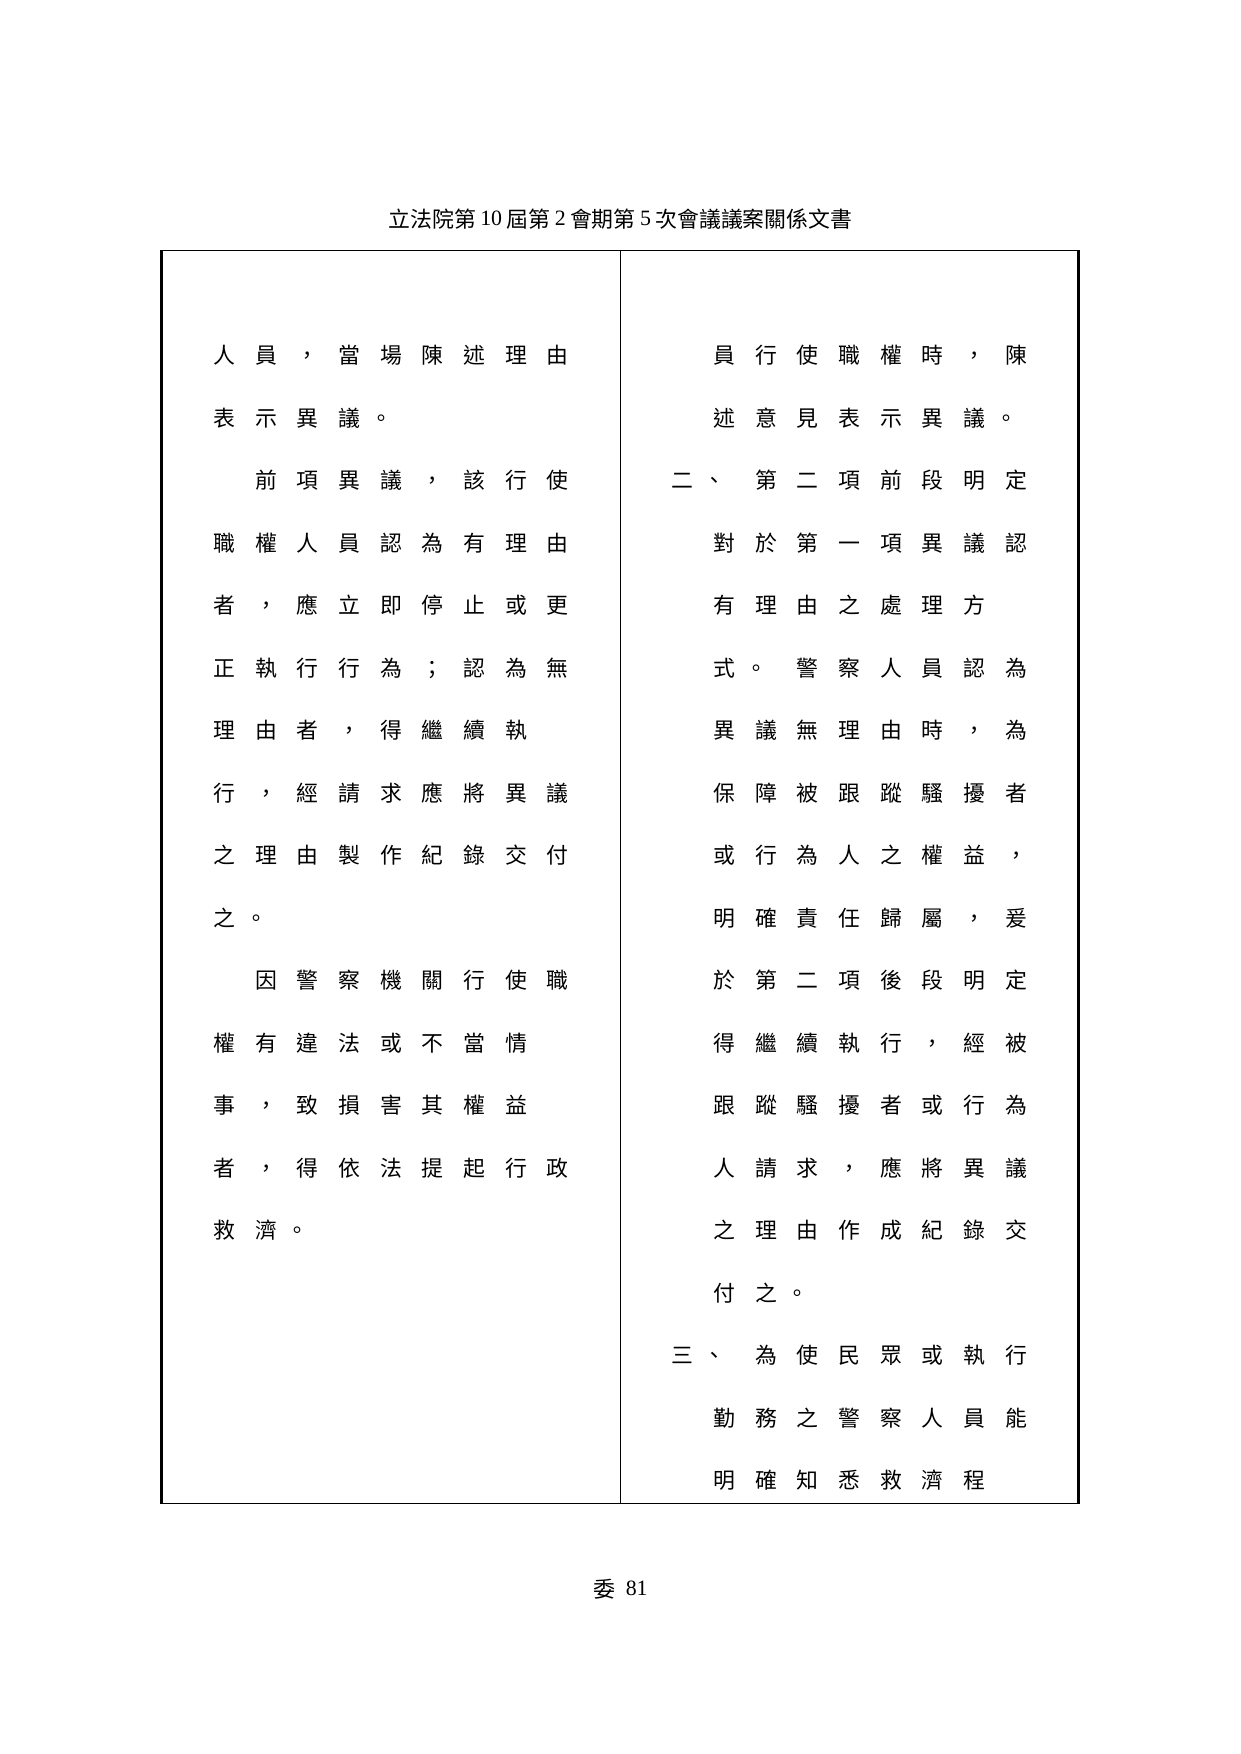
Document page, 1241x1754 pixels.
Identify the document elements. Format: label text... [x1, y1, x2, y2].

table_cell 員行使職權時，陳述意見表示異議。 二、第二項前段明定對於第一項異議認有理由之處理方式。警察人員認為異議無理由時，為保障被跟蹤騷擾者或行為人之權益，明確責任歸屬，爰於第二項後段明定得繼續執行，經被跟蹤騷擾者或行為人請求，應將異議之理由作成紀錄交付之。 三、為使民眾或執行勤務之警察人員能明確知悉救濟程 [621, 251, 1077, 1503]
table_cell 人員，當場陳述理由表示異議。 前項異議，該行使職權人員認為有理由者，應立即停止或更正執行行為；認為無理由者，得繼續執行，經請求應將異議之理由製作紀錄交付之。 因警察機關行使職權有違法或不當情事，致損害其權益者，得依法提起行政救濟。 [163, 251, 620, 1503]
